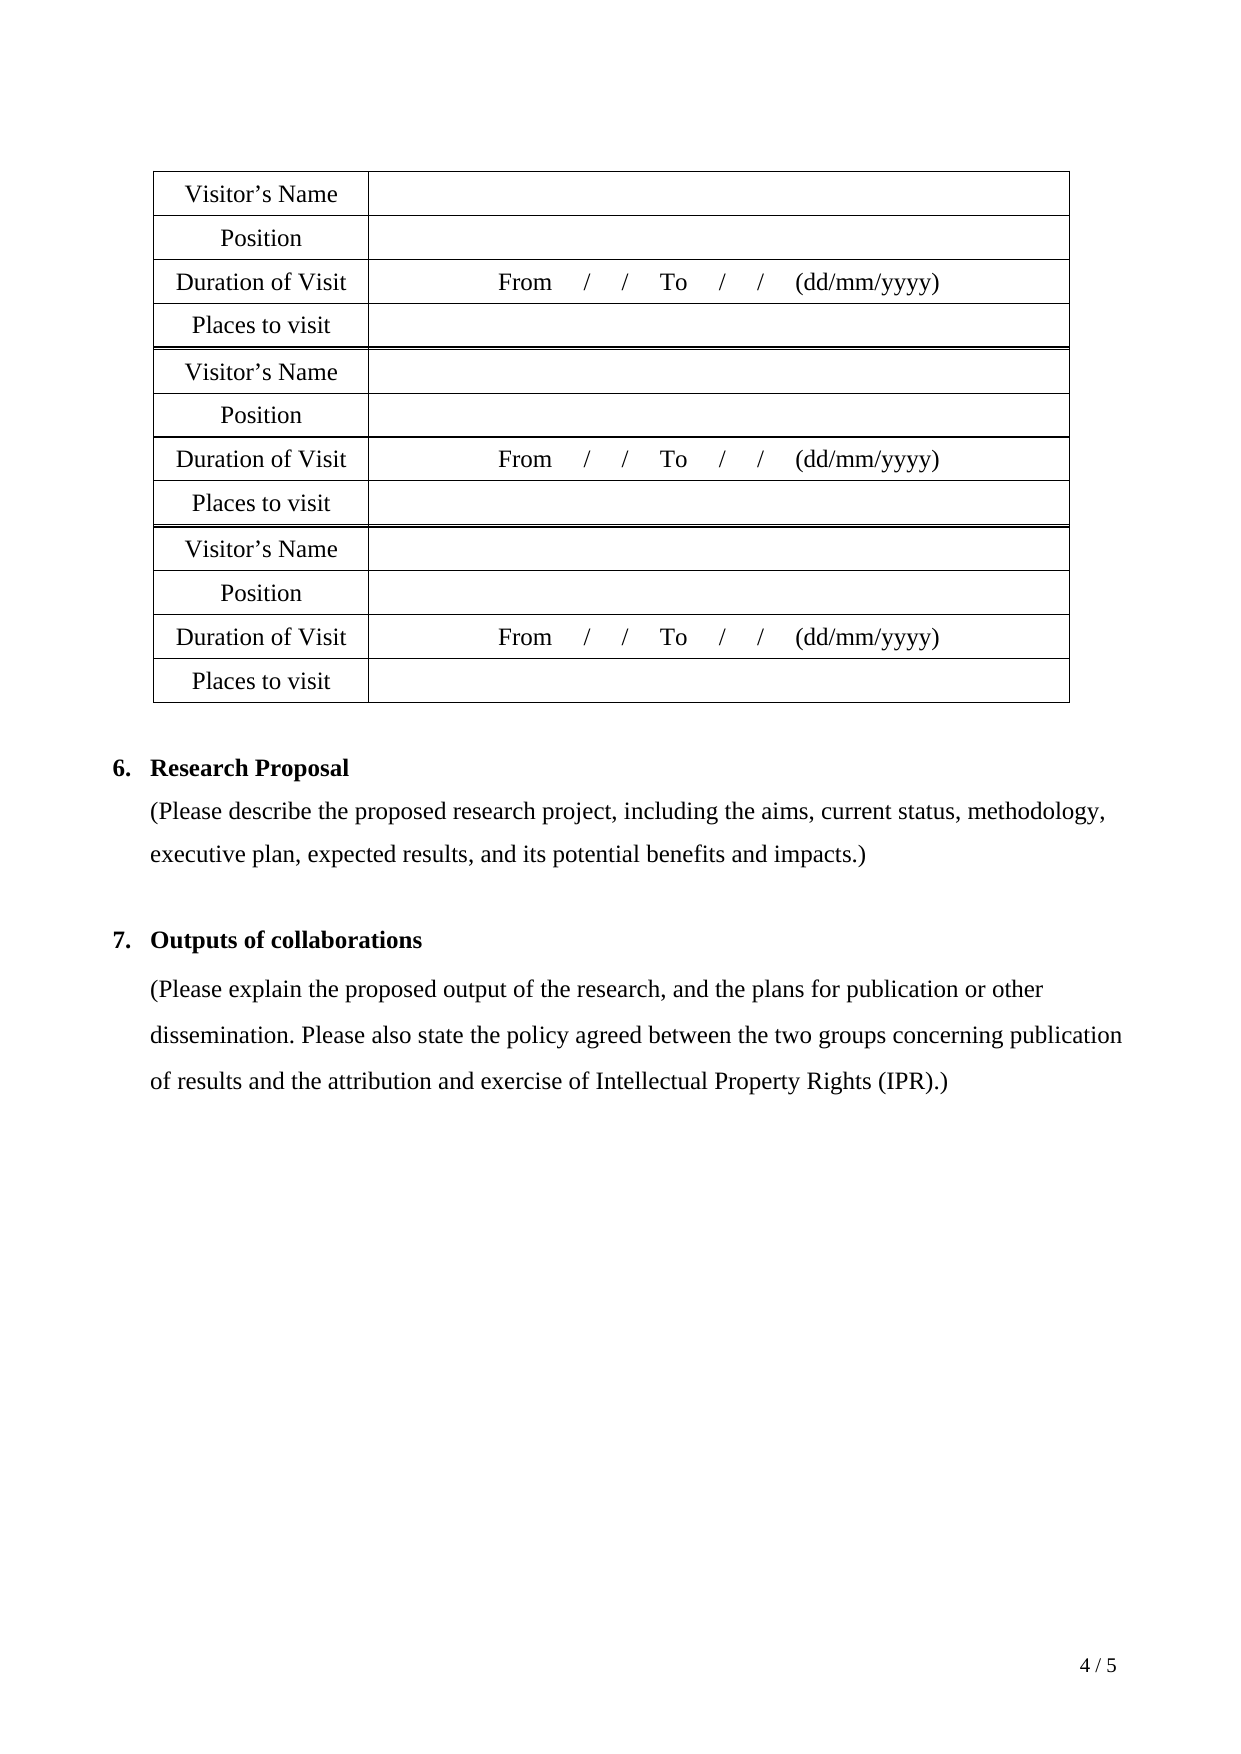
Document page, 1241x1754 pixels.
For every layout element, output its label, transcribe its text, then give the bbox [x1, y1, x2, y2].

table_cell From / / To / / (dd/mm/yyyy) [369, 615, 1069, 658]
table_header [369, 172, 1069, 214]
table_cell From / / To / / (dd/mm/yyyy) [369, 438, 1069, 480]
table_cell Position [154, 216, 368, 258]
table_cell Visitor’s Name [154, 528, 368, 570]
table_cell Position [154, 394, 368, 436]
table_cell Duration of Visit [154, 438, 368, 480]
table_cell [369, 350, 1069, 392]
text (Please explain the proposed output of the research, and the plans for publication or other dissemination. Please also state the policy agreed between the two groups concerning publication of results and the attribution and exercise of Intellectual Property Rights (IPR).) [150, 961, 1128, 1098]
table_cell From / / To / / (dd/mm/yyyy) [369, 260, 1069, 302]
table_header Visitor’s Name [154, 172, 368, 214]
table_cell [369, 304, 1069, 346]
table_cell [369, 481, 1069, 524]
table_cell Visitor’s Name [154, 350, 368, 392]
title Research Proposal [112, 746, 1128, 789]
table_cell Duration of Visit [154, 615, 368, 658]
title (Please describe the proposed research project, including the aims, current status, methodology, executive plan, expected results, and its potential benefits and impacts.) [150, 789, 1128, 875]
table_cell [369, 216, 1069, 258]
table_cell Places to visit [154, 481, 368, 524]
table_cell Places to visit [154, 304, 368, 346]
table_cell [369, 659, 1069, 702]
table_cell [369, 394, 1069, 436]
table_cell Position [154, 571, 368, 614]
table_cell [369, 571, 1069, 614]
table_cell [369, 528, 1069, 570]
table_cell Places to visit [154, 659, 368, 702]
table_cell Duration of Visit [154, 260, 368, 302]
title Outputs of collaborations [112, 918, 1128, 961]
